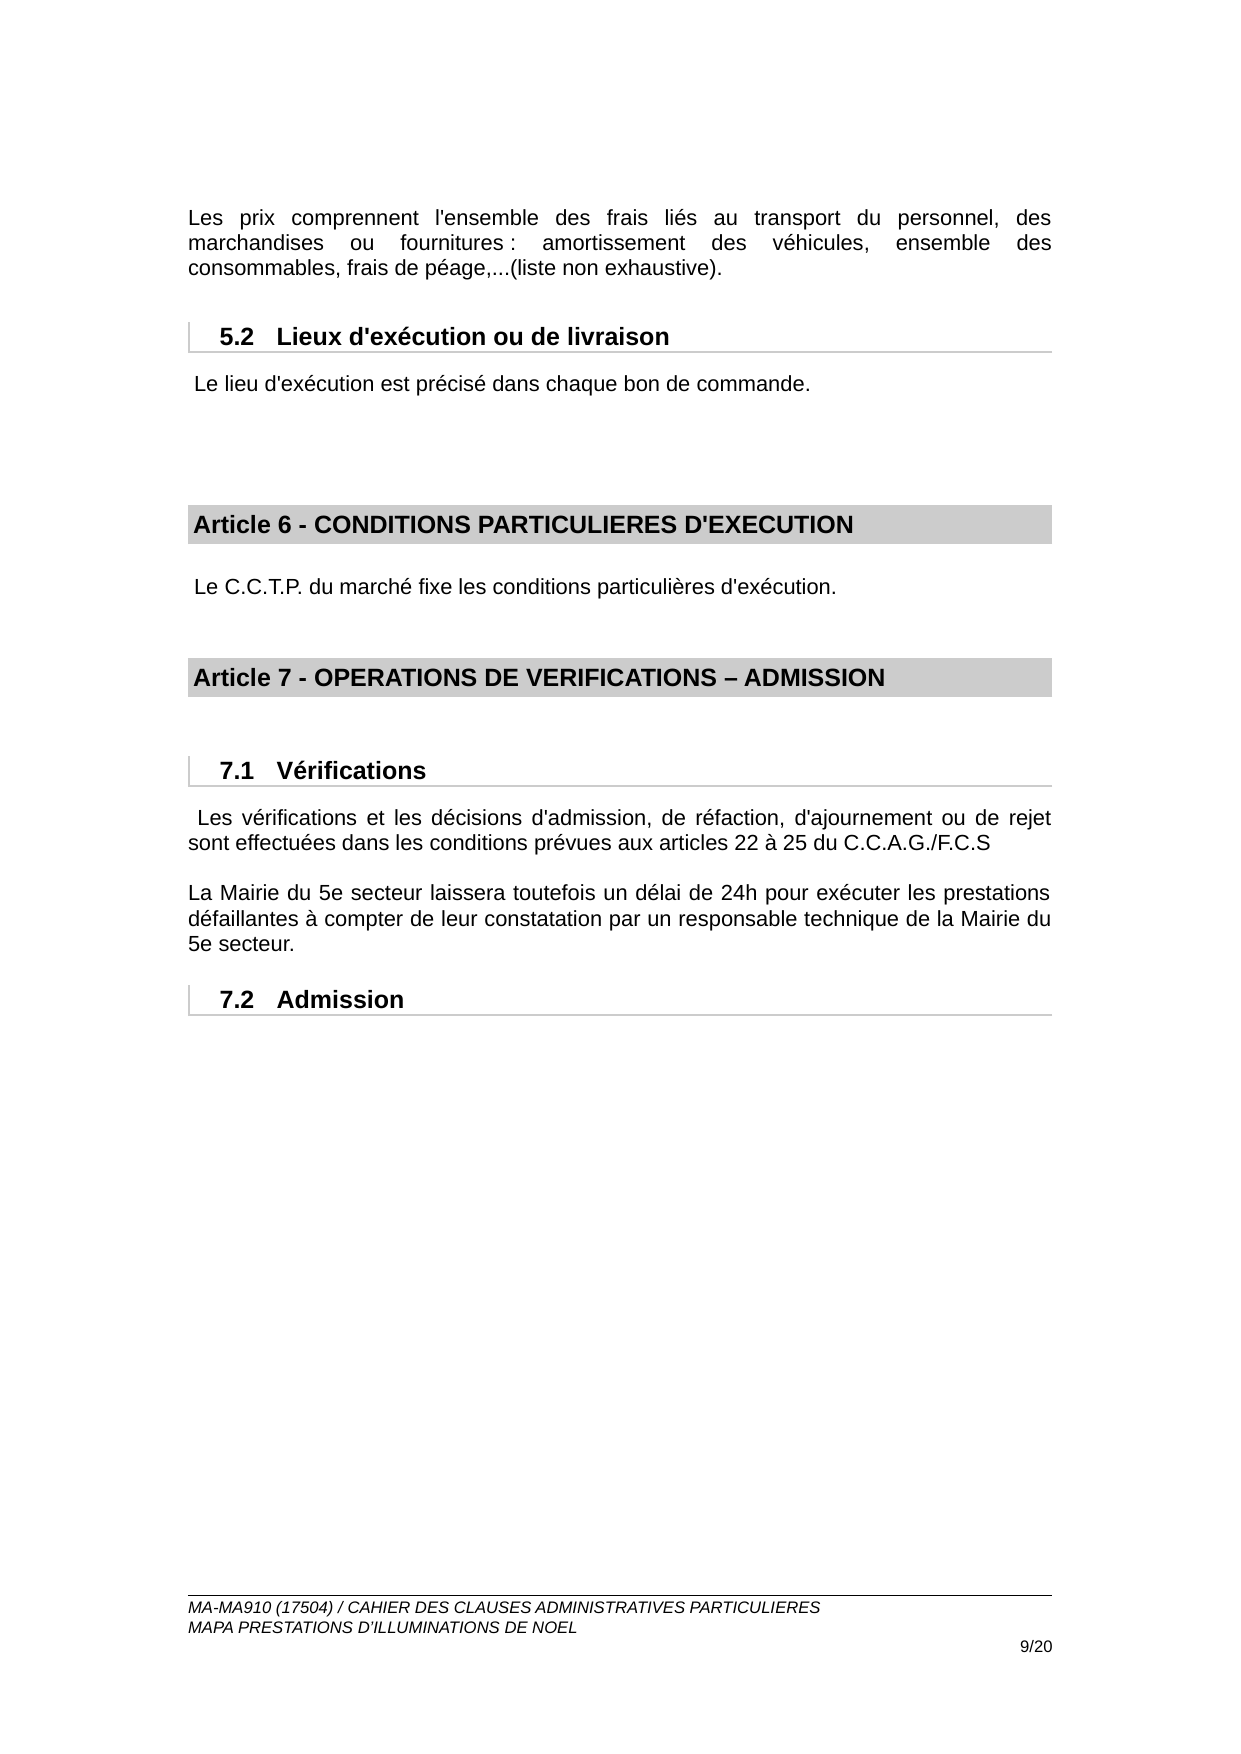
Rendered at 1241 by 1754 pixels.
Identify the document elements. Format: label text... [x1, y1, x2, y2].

subtitle Admission [190, 985, 1052, 1014]
text Le lieu d'exécution est précisé dans chaque bon de commande. [188, 371, 1082, 396]
text Les prix comprennent l'ensemble des frais liés au transport du personnel, des marchandises ou fournitures : amortissement des véhicules, ensemble des consommables, frais de péage,...(liste non exhaustive). [188, 204, 1052, 280]
subtitle CONDITIONS PARTICULIERES D'EXECUTION [190, 508, 1050, 542]
text La Mairie du 5e secteur laissera toutefois un délai de 24h pour exécuter les prestations défaillantes à compter de leur constatation par un responsable technique de la Mairie du 5e secteur. [188, 880, 1052, 956]
text Le C.C.T.P. du marché fixe les conditions particulières d'exécution. [188, 574, 1052, 599]
subtitle Lieux d'exécution ou de livraison [190, 322, 1052, 351]
subtitle Vérifications [190, 756, 1052, 785]
subtitle OPERATIONS DE VERIFICATIONS – ADMISSION [190, 660, 1050, 695]
text Les vérifications et les décisions d'admission, de réfaction, d'ajournement ou de rejet sont effectuées dans les conditions prévues aux articles 22 à 25 du C.C.A.G./F.C.S [188, 804, 1052, 855]
